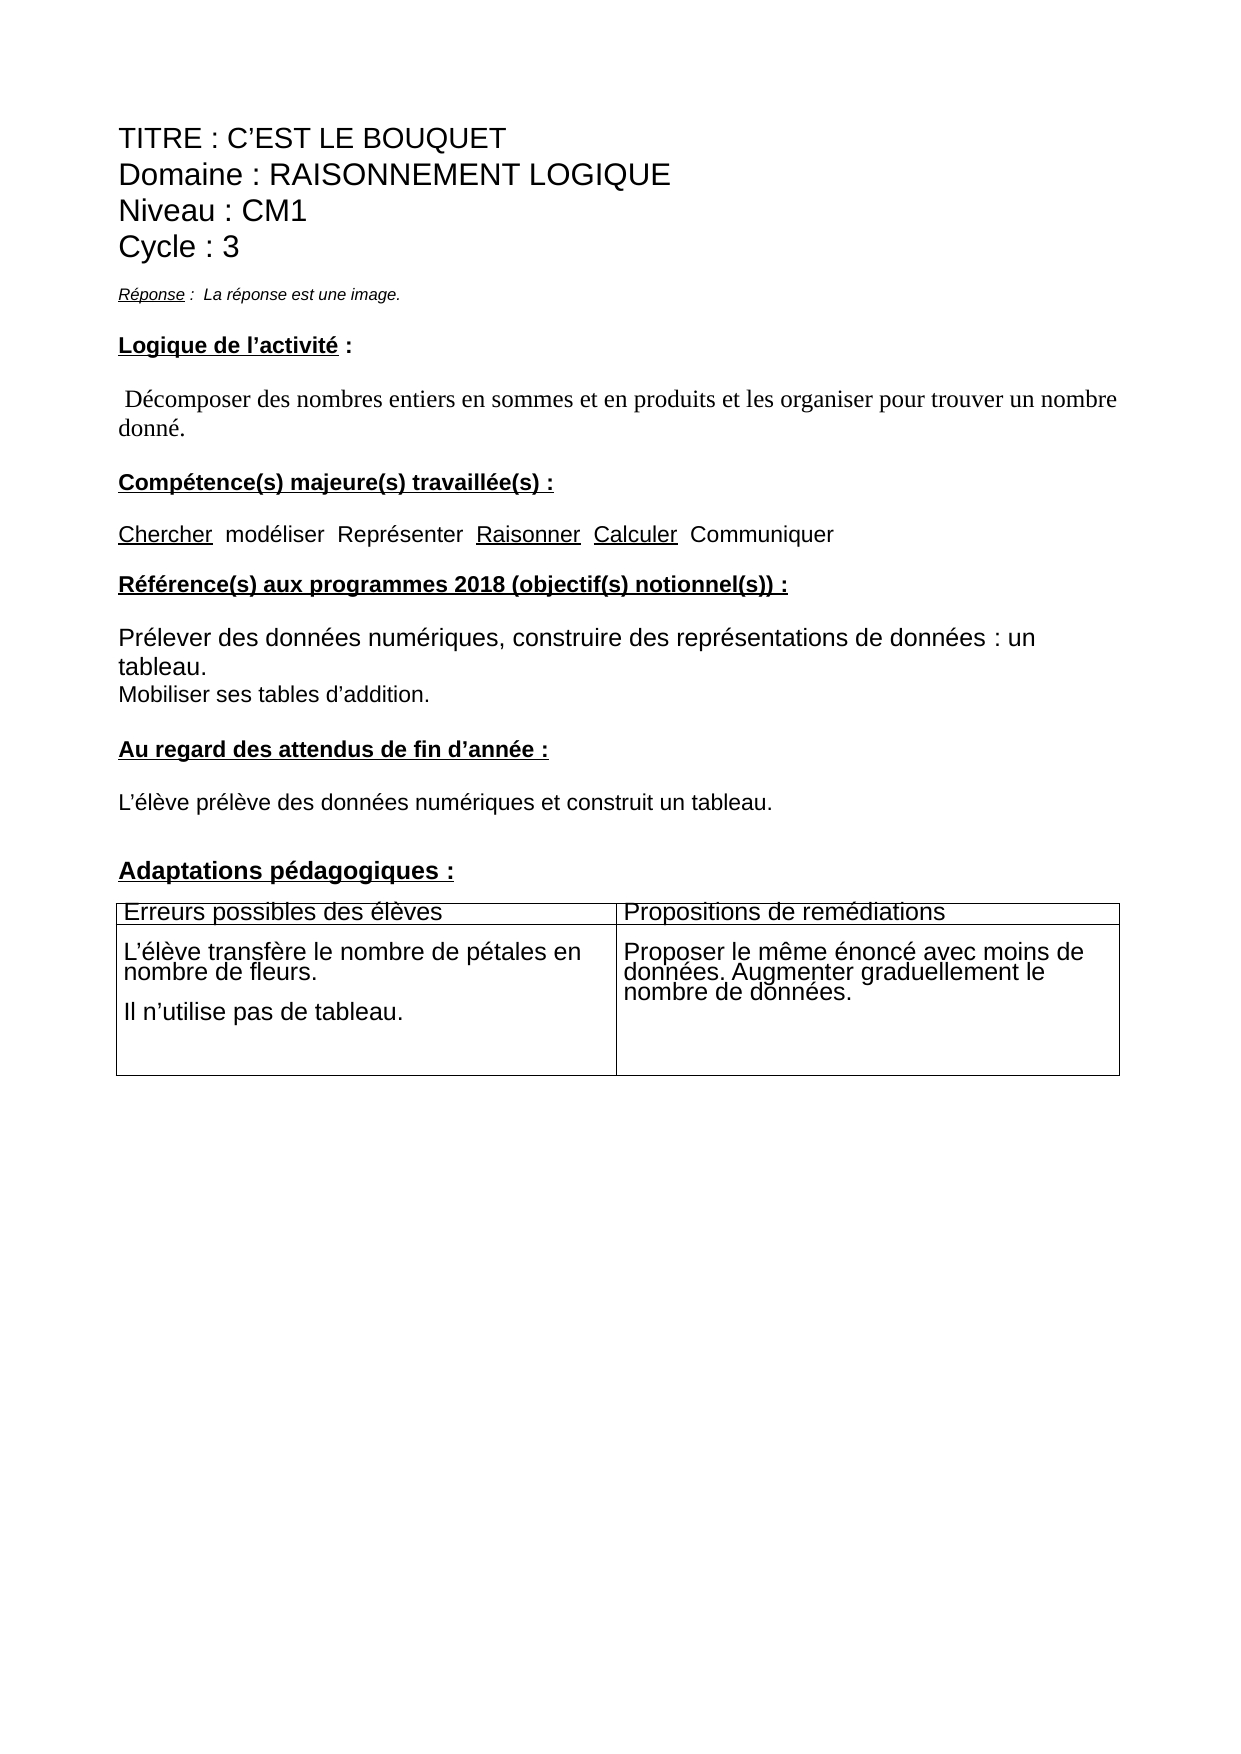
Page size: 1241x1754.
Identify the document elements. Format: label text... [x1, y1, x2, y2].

text Cycle : 3 [118, 228, 1122, 264]
text TITRE : C’EST LE BOUQUET [118, 118, 1122, 156]
text Réponse : La réponse est une image. [118, 284, 1122, 303]
text Compétence(s) majeure(s) travaillée(s) : [118, 471, 1122, 496]
table_header Propositions de remédiations [617, 904, 1119, 924]
text Référence(s) aux programmes 2018 (objectif(s) notionnel(s)) : [118, 571, 1122, 597]
text Logique de l’activité : [118, 332, 1122, 358]
text Mobiliser ses tables d’addition. [118, 681, 1122, 707]
table_cell L’élève transfère le nombre de pétales en nombre de fleurs. Il n’utilise pas de tableau. [117, 925, 616, 1075]
table_cell Proposer le même énoncé avec moins de données. Augmenter graduellement le nombre de données. [617, 925, 1119, 1075]
table_header Erreurs possibles des élèves [117, 904, 616, 924]
text Décomposer des nombres entiers en sommes et en produits et les organiser pour trouver un nombre donné. [118, 384, 1122, 442]
text Adaptations pédagogiques : [118, 863, 1122, 883]
text Domaine : RAISONNEMENT LOGIQUE [118, 156, 1122, 192]
text Au regard des attendus de fin d’année : [118, 736, 1122, 762]
text Prélever des données numériques, construire des représentations de données : un tableau. [118, 623, 1122, 681]
text L’élève prélève des données numériques et construit un tableau. [118, 789, 1122, 815]
text Niveau : CM1 [118, 192, 1122, 228]
text Chercher modéliser Représenter Raisonner Calculer Communiquer [118, 522, 1122, 547]
